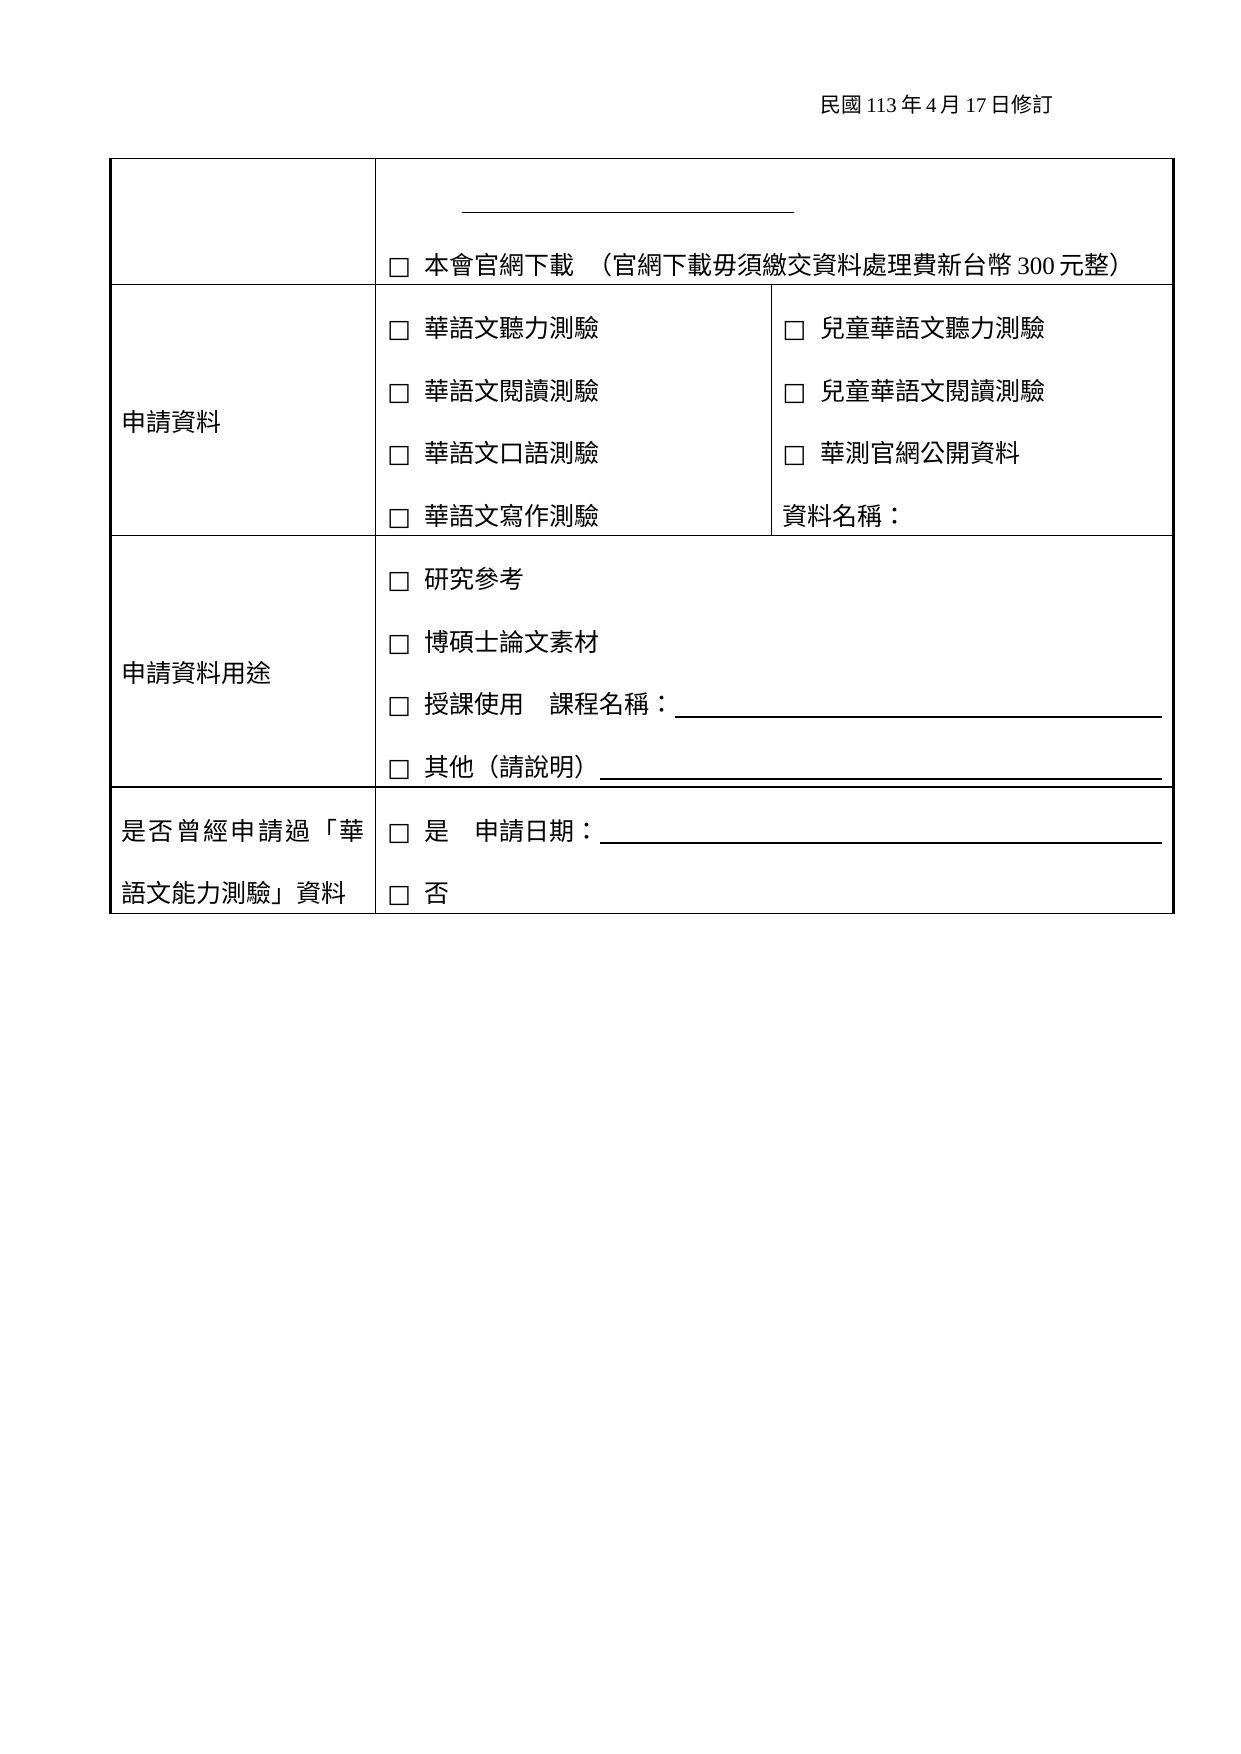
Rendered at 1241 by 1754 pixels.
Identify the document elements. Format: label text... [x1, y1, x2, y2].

table_cell 申請資料用途 [112, 536, 375, 786]
table_cell 兒童華語文聽力測驗 兒童華語文閱讀測驗 華測官網公開資料 資料名稱： [772, 285, 1172, 535]
table_cell 親自至本會領取 郵寄 地址： 本會官網下載 （官網下載毋須繳交資料處理費新台幣300元整） [376, 159, 1172, 284]
table_cell 研究參考 博碩士論文素材 授課使用 課程名稱： 其他（請說明） [376, 536, 1172, 786]
table_cell 是 申請日期： 否 [376, 788, 1172, 912]
table_cell 是否曾經申請過「華語文能力測驗」資料 [112, 788, 375, 912]
table_cell 華語文聽力測驗 華語文閱讀測驗 華語文口語測驗 華語文寫作測驗 [376, 285, 771, 535]
table_cell [112, 159, 375, 284]
table_cell 申請資料 [112, 285, 375, 535]
